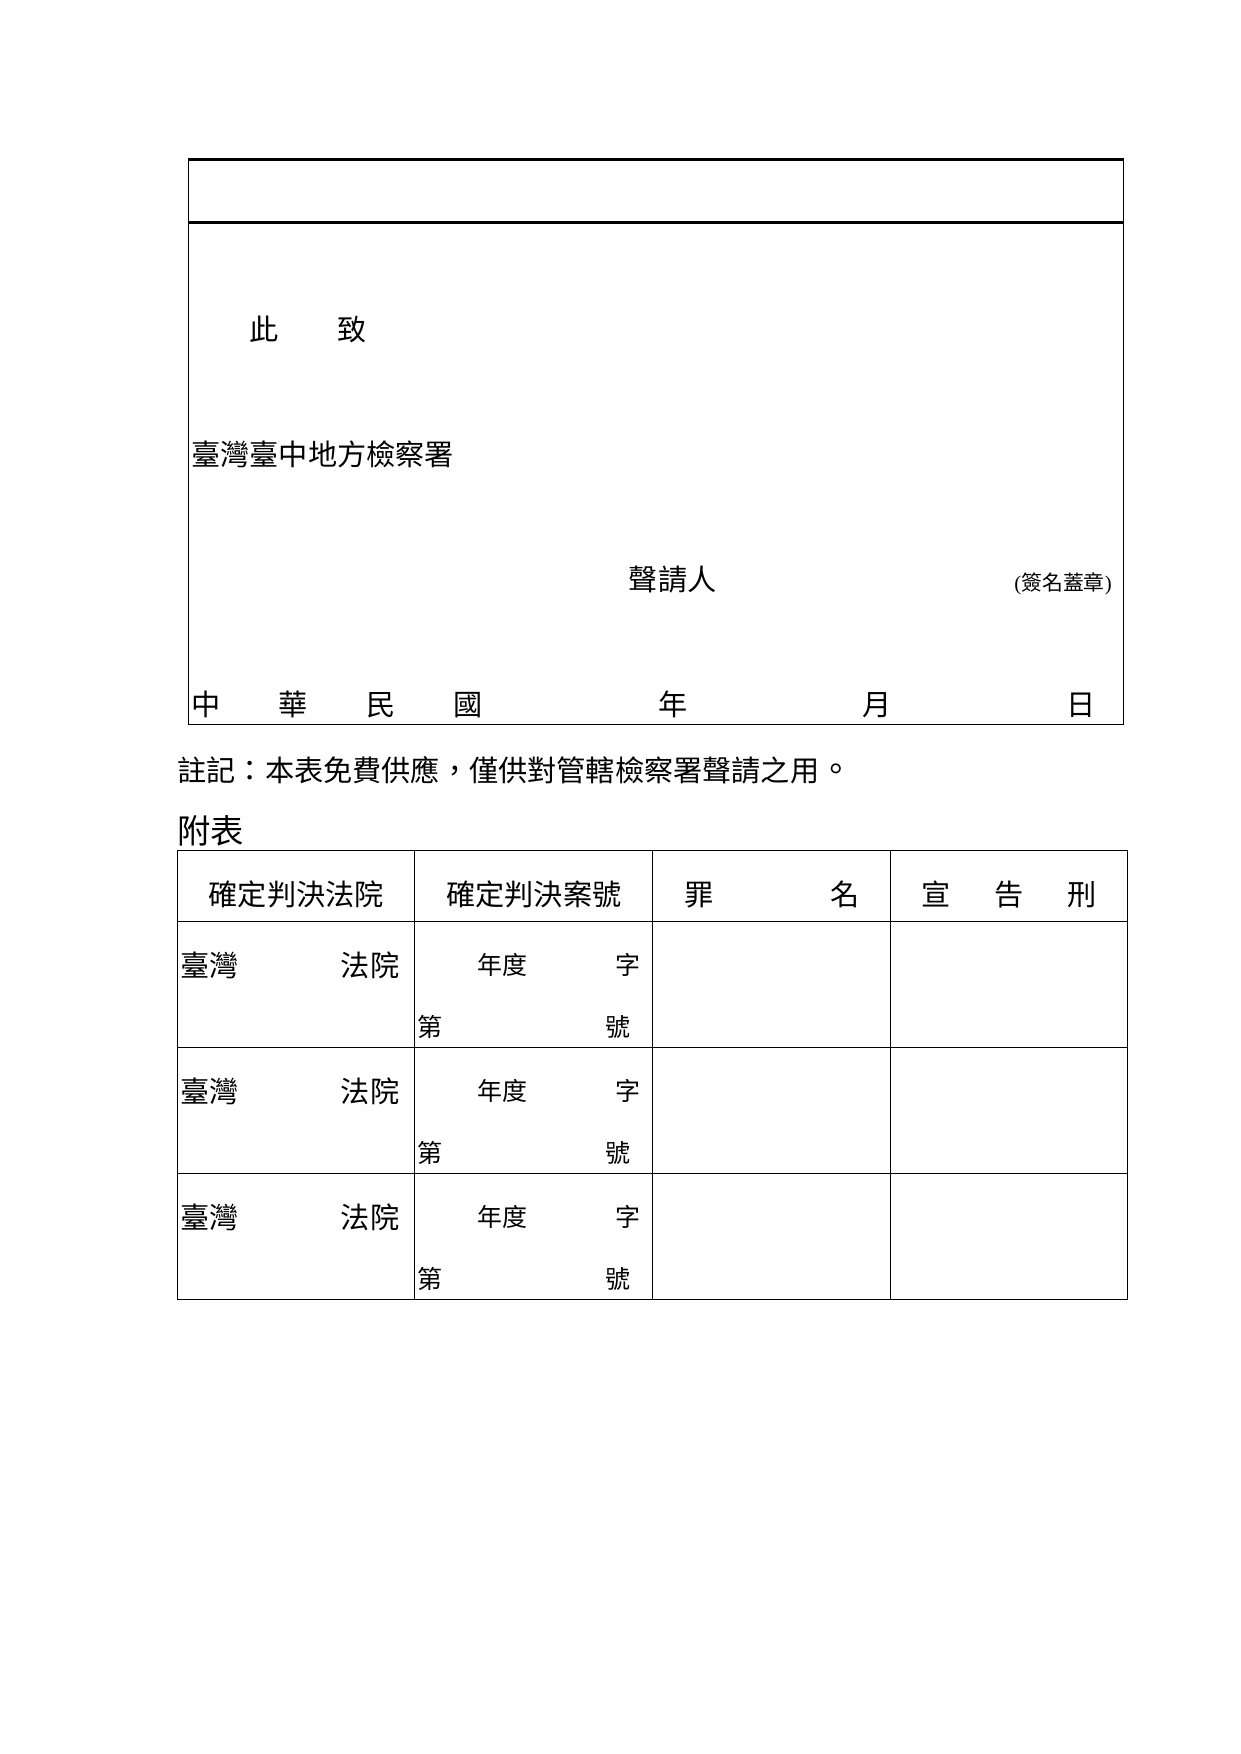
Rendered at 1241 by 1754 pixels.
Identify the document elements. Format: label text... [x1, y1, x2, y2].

table_cell [891, 922, 1127, 1047]
table_cell [653, 1048, 890, 1173]
text 註記：本表免費供應，僅供對管轄檢察署聲請之用。 [177, 725, 1122, 787]
table_cell 年度 字 第 號 [415, 1174, 652, 1299]
text 附表 [177, 787, 1122, 850]
table_cell 此 致 臺灣臺中地方檢察署 聲請人 (簽名蓋章) 中 華 民 國 年 月 日 [189, 224, 1123, 724]
table_cell [653, 922, 890, 1047]
table_header 罪 名 [653, 851, 890, 921]
table_cell 臺灣 法院 [178, 1048, 414, 1173]
table_cell [891, 1048, 1127, 1173]
table_cell [189, 161, 1123, 221]
table_cell [653, 1174, 890, 1299]
table_header 宣 告 刑 [891, 851, 1127, 921]
table_cell [891, 1174, 1127, 1299]
table_cell 臺灣 法院 [178, 1174, 414, 1299]
table_cell 年度 字 第 號 [415, 922, 652, 1047]
table_header 確定判決法院 [178, 851, 414, 921]
table_cell 臺灣 法院 [178, 922, 414, 1047]
table_header 確定判決案號 [415, 851, 652, 921]
table_cell 年度 字 第 號 [415, 1048, 652, 1173]
